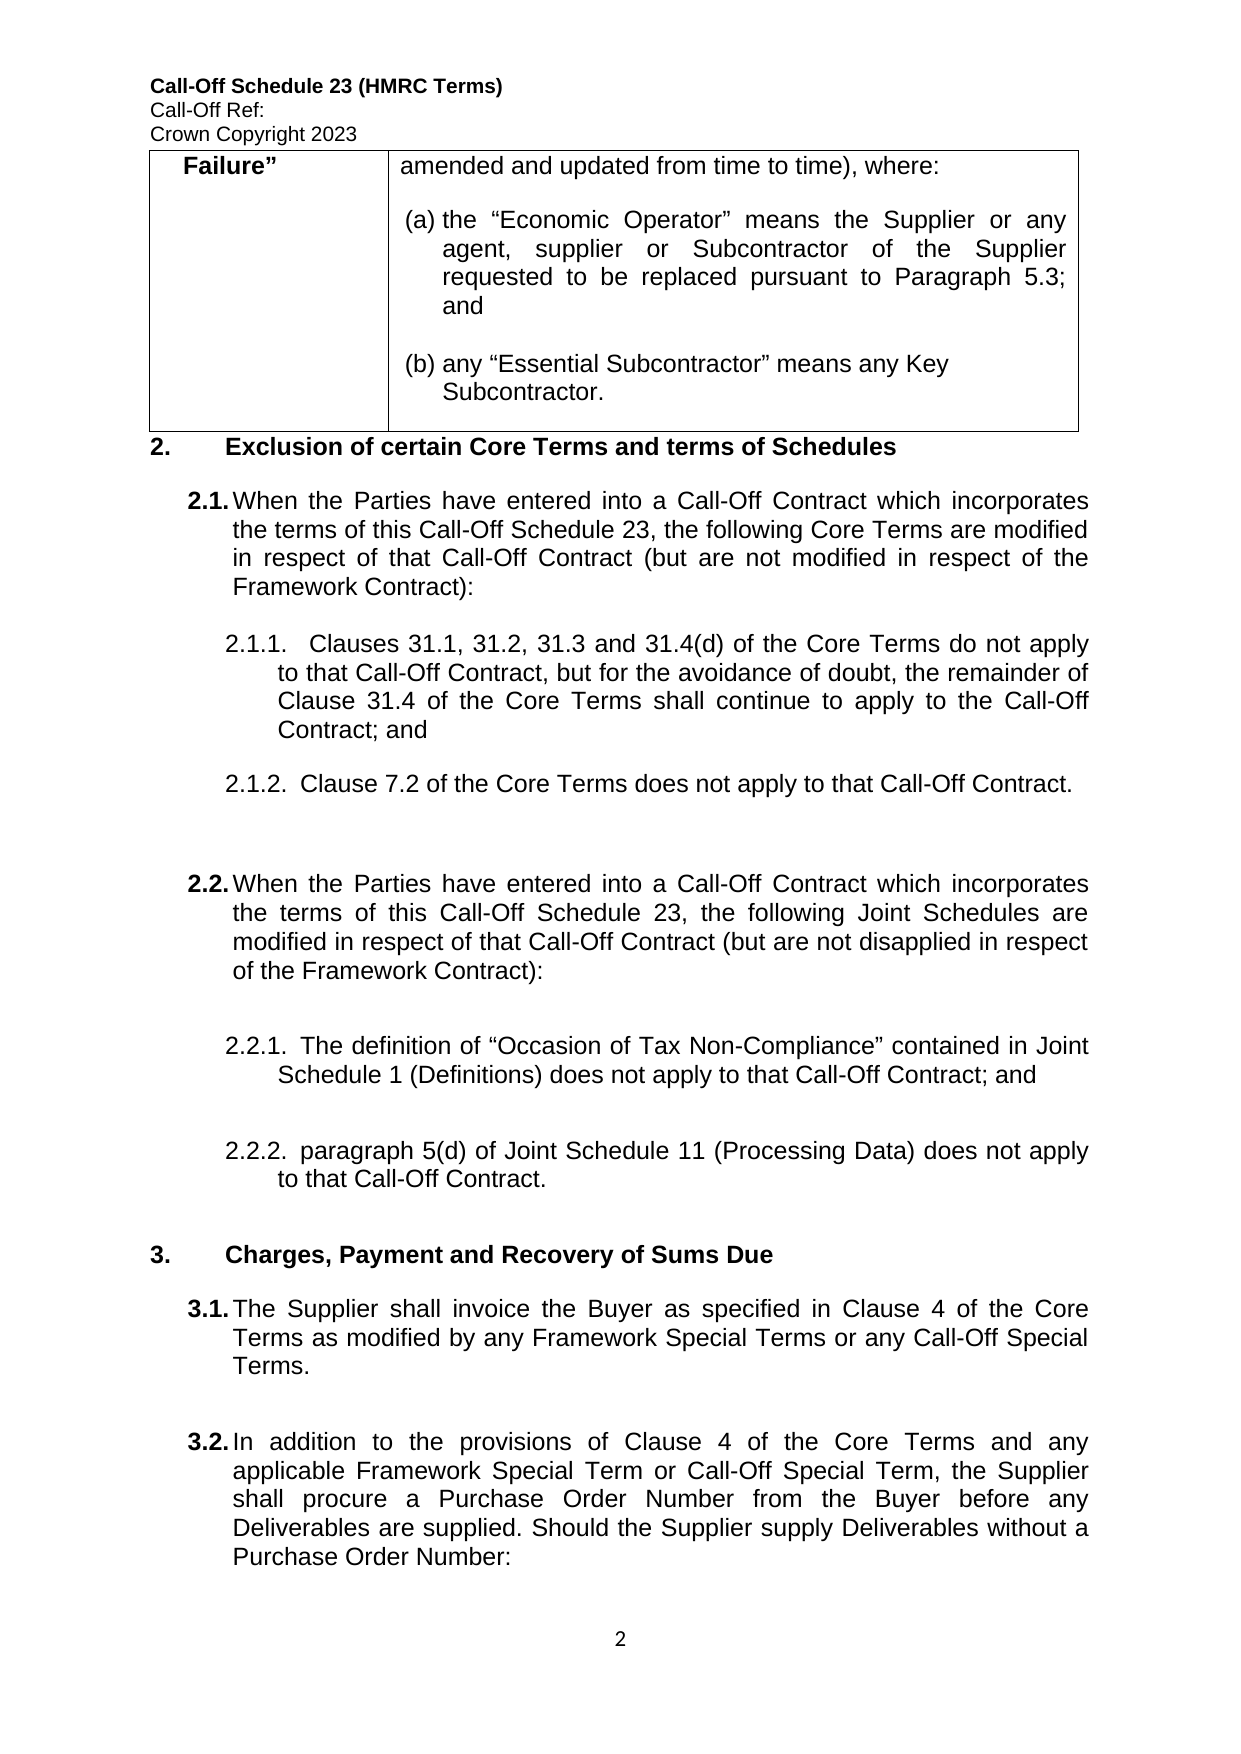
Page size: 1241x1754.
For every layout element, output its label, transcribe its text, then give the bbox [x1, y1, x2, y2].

subtitle In addition to the provisions of Clause 4 of the Core Terms and any applicable Framework Special Term or Call-Off Special Term, the Supplier shall procure a Purchase Order Number from the Buyer before any Deliverables are supplied. Should the Supplier supply Deliverables without a Purchase Order Number: [187, 1427, 1090, 1571]
subtitle When the Parties have entered into a Call-Off Contract which incorporates the terms of this Call-Off Schedule 23, the following Joint Schedules are modified in respect of that Call-Off Contract (but are not disapplied in respect of the Framework Contract): [187, 869, 1090, 984]
subtitle Charges, Payment and Recovery of Sums Due [150, 1240, 1090, 1269]
subtitle Clause 7.2 of the Core Terms does not apply to that Call-Off Contract. [225, 769, 1090, 798]
subtitle Exclusion of certain Core Terms and terms of Schedules [150, 432, 1090, 461]
table_cell Failure” [150, 151, 388, 431]
table_cell amended and updated from time to time), where: the “Economic Operator” means the Supplier or any agent, supplier or Subcontractor of the Supplier requested to be replaced pursuant to Paragraph 5.3; and any “Essential Subcontractor” means any Key Subcontractor. [389, 151, 1078, 431]
subtitle paragraph 5(d) of Joint Schedule 11 (Processing Data) does not apply to that Call-Off Contract. [225, 1136, 1090, 1193]
subtitle The Supplier shall invoice the Buyer as specified in Clause 4 of the Core Terms as modified by any Framework Special Terms or any Call-Off Special Terms. [187, 1294, 1090, 1380]
subtitle The definition of “Occasion of Tax Non-Compliance” contained in Joint Schedule 1 (Definitions) does not apply to that Call-Off Contract; and [225, 1031, 1090, 1089]
subtitle When the Parties have entered into a Call-Off Contract which incorporates the terms of this Call-Off Schedule 23, the following Core Terms are modified in respect of that Call-Off Contract (but are not modified in respect of the Framework Contract): [187, 486, 1090, 601]
subtitle Clauses 31.1, 31.2, 31.3 and 31.4(d) of the Core Terms do not apply to that Call-Off Contract, but for the avoidance of doubt, the remainder of Clause 31.4 of the Core Terms shall continue to apply to the Call-Off Contract; and [225, 629, 1090, 744]
